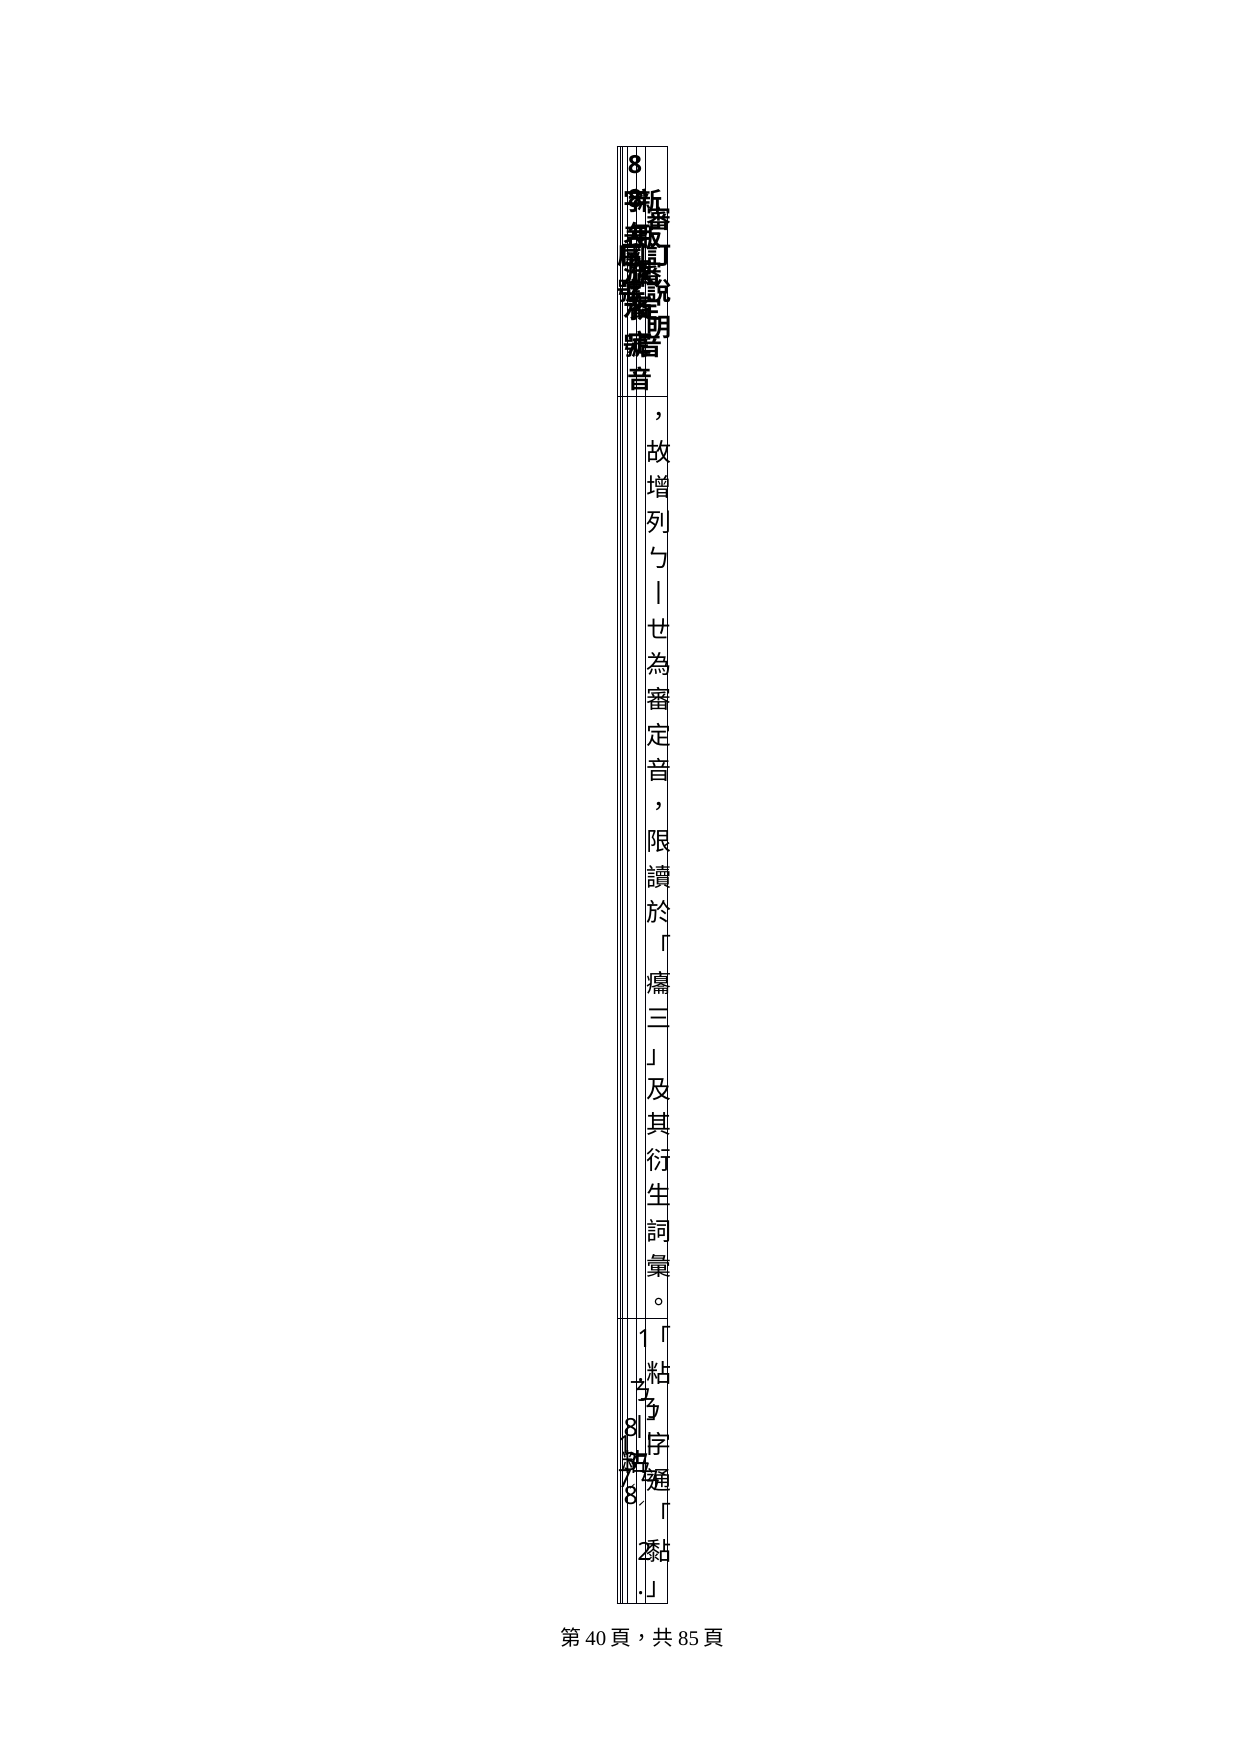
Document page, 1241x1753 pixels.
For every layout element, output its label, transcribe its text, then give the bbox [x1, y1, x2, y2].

table_header 字表 流水號 [623, 300, 627, 396]
table_cell ㄋ丨ㄢˊ [628, 1434, 636, 1453]
table_cell 1.ㄋ丨ㄢˊ 2.ㄓㄢ [637, 1390, 645, 1453]
table_cell 「癟」原僅音ㄅ丨ㄝˇ，88年審訂表僅取此音；今「癟三」一詞俗讀「ㄅ丨ㄝ ㄙㄢ」，故增列ㄅ丨ㄝ為審定音，限讀於「癟三」及其衍生詞彙。 [646, 397, 667, 1318]
table_cell ㄋ丨ㄢˊ [628, 1470, 636, 1497]
table_cell 「粘」字通「黏」音ㄋ丨ㄢˊ，88年審訂表僅取此音；惟「腸粘連」等詞口語據《國音常用字彙》習讀ㄓㄢ，今從俗增列ㄓㄢ為審定音。 [646, 1319, 667, 1470]
table_cell ㄅ丨ㄝˇ [628, 397, 636, 1318]
table_header 88年版 審定音 [628, 205, 636, 227]
table_header 審訂說明 [656, 265, 667, 285]
table_header 新版 審定音 [637, 318, 645, 333]
table_header 審訂說明 [646, 248, 664, 263]
table_cell 「粘」字通「黏」音ㄋ丨ㄢˊ，88年審訂表僅取此音；惟「腸粘連」等詞口語據《國音常用字彙》習讀ㄓㄢ，今從俗增列ㄓㄢ為審定音。 [646, 1481, 667, 1552]
table_header 審訂說明 [652, 230, 667, 245]
table_header 字表 流水號 [623, 147, 627, 244]
table_cell 1.ㄋ丨ㄢˊ 2.ㄓㄢ [637, 1319, 645, 1388]
table_header 審訂說明 [646, 206, 652, 224]
table_cell ㄋ丨ㄢˊ [628, 1319, 636, 1429]
table_cell 776 [623, 397, 627, 1318]
table_cell 1.ㄋ丨ㄢˊ 2.ㄓㄢ [637, 1472, 645, 1602]
table_header 新版 審定音 [637, 205, 645, 224]
table_header 審訂說明 [646, 330, 667, 396]
table_header 88年版 審定音 [628, 312, 636, 335]
table_header 審訂說明 [646, 147, 667, 208]
table_header 審訂說明 [651, 320, 658, 336]
table_cell 838 [623, 1319, 627, 1436]
table_header 88年版 審定音 [628, 171, 636, 191]
table_header 新版 審定音 [637, 147, 645, 191]
table_header 審訂說明 [646, 284, 659, 299]
table_cell ㄋ丨ㄢˊ [628, 1502, 636, 1602]
table_header 審訂說明 [647, 293, 667, 317]
table_header 新版 審定音 [637, 354, 645, 369]
table_cell 838 [623, 1479, 627, 1602]
table_cell 1.ㄅ丨ㄝˇ 2.ㄅ丨ㄝ（限讀） [637, 397, 645, 1318]
